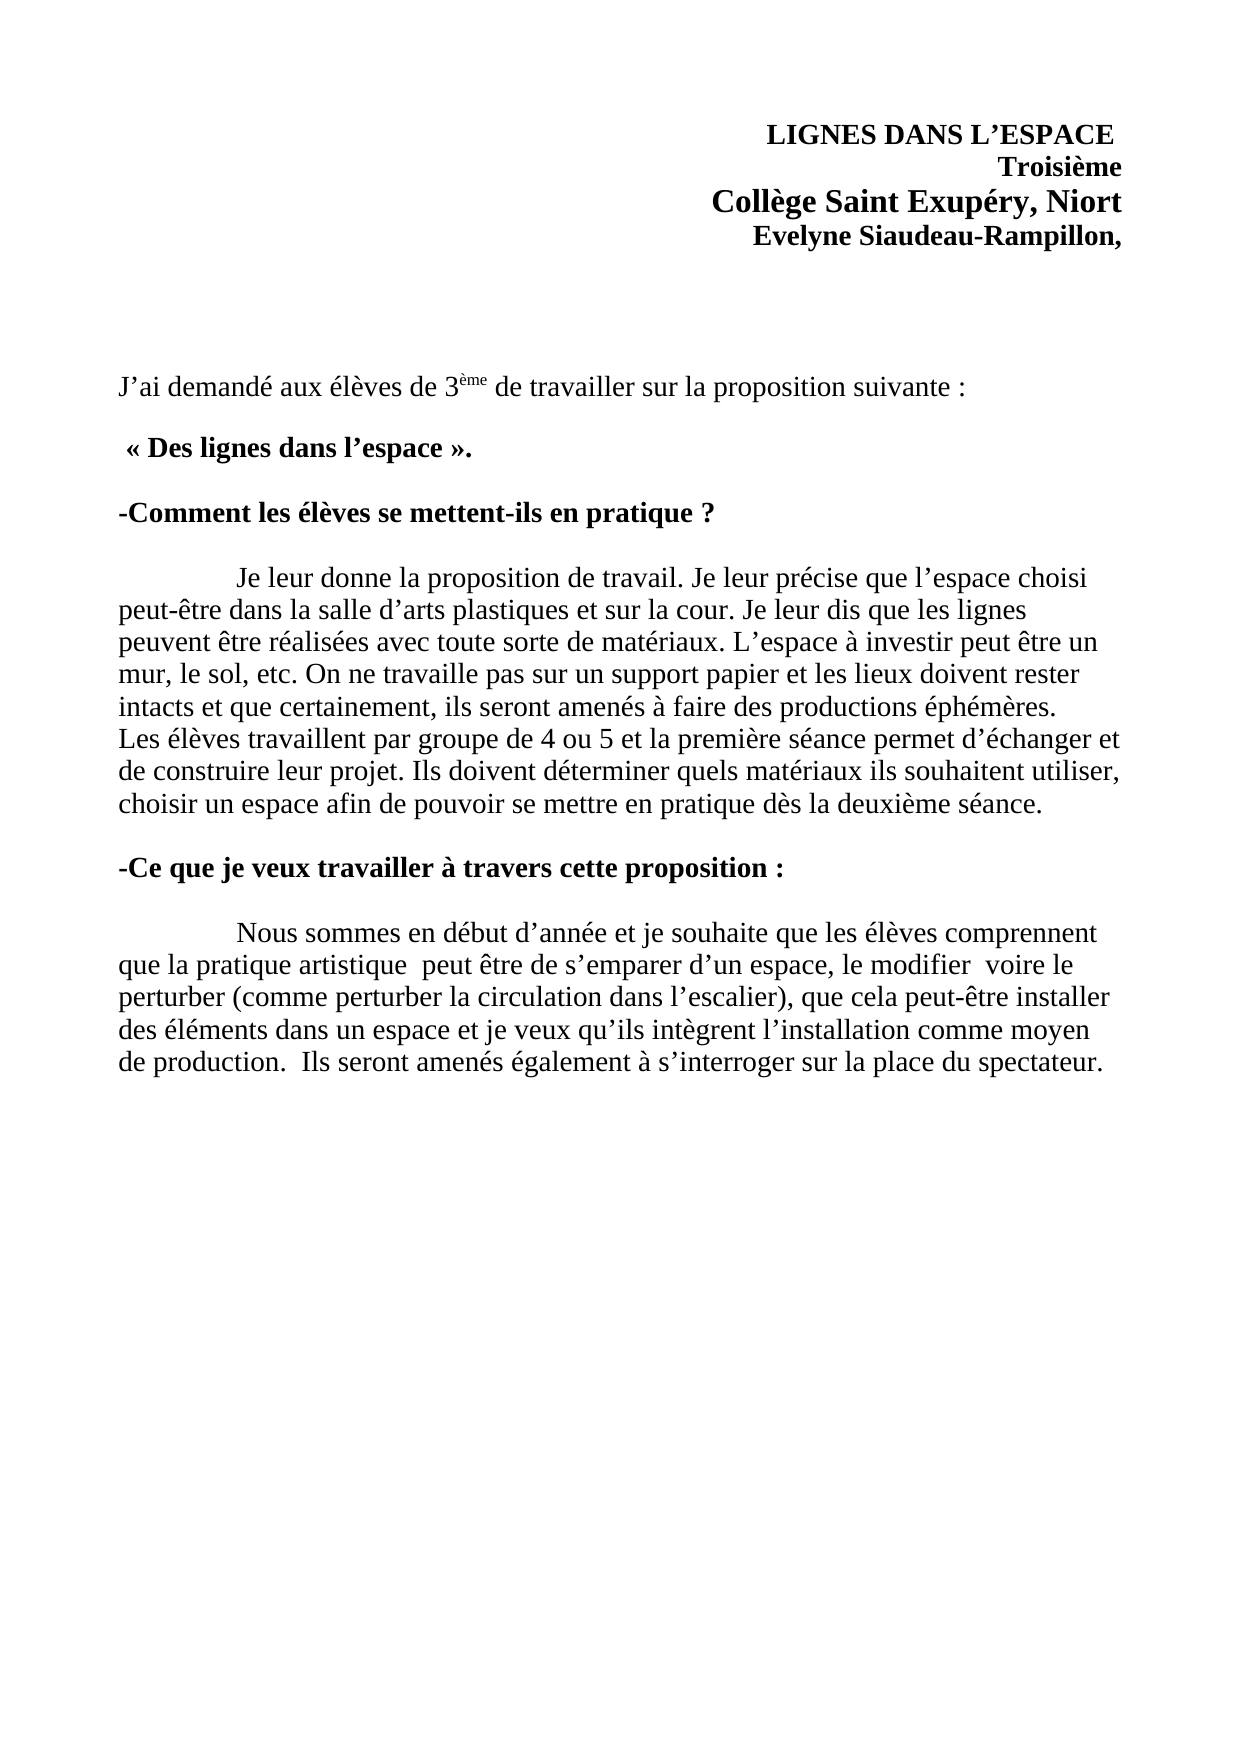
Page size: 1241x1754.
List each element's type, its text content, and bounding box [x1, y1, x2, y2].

text Evelyne Siaudeau-Rampillon, [118, 219, 1122, 252]
text « Des lignes dans l’espace ». [118, 432, 1122, 464]
text Je leur donne la proposition de travail. Je leur précise que l’espace choisi peut-être dans la salle d’arts plastiques et sur la cour. Je leur dis que les lignes peuvent être réalisées avec toute sorte de matériaux. L’espace à investir peut être un mur, le sol, etc. On ne travaille pas sur un support papier et les lieux doivent rester intacts et que certainement, ils seront amenés à faire des productions éphémères. [118, 561, 1122, 722]
text Troisième [118, 150, 1122, 183]
text Nous sommes en début d’année et je souhaite que les élèves comprennent que la pratique artistique peut être de s’emparer d’un espace, le modifier voire le perturber (comme perturber la circulation dans l’escalier), que cela peut-être installer des éléments dans un espace et je veux qu’ils intègrent l’installation comme moyen de production. Ils seront amenés également à s’interroger sur la place du spectateur. [118, 916, 1122, 1078]
text Les élèves travaillent par groupe de 4 ou 5 et la première séance permet d’échanger et de construire leur projet. Ils doivent déterminer quels matériaux ils souhaitent utiliser, choisir un espace afin de pouvoir se mettre en pratique dès la deuxième séance. [118, 722, 1122, 819]
text -Comment les élèves se mettent-ils en pratique ? [118, 496, 1122, 529]
text -Ce que je veux travailler à travers cette proposition : [118, 852, 1122, 884]
text Collège Saint Exupéry, Niort [118, 183, 1122, 219]
text LIGNES DANS L’ESPACE [118, 118, 1122, 150]
text J’ai demandé aux élèves de 3ème de travailler sur la proposition suivante : [118, 370, 1122, 402]
